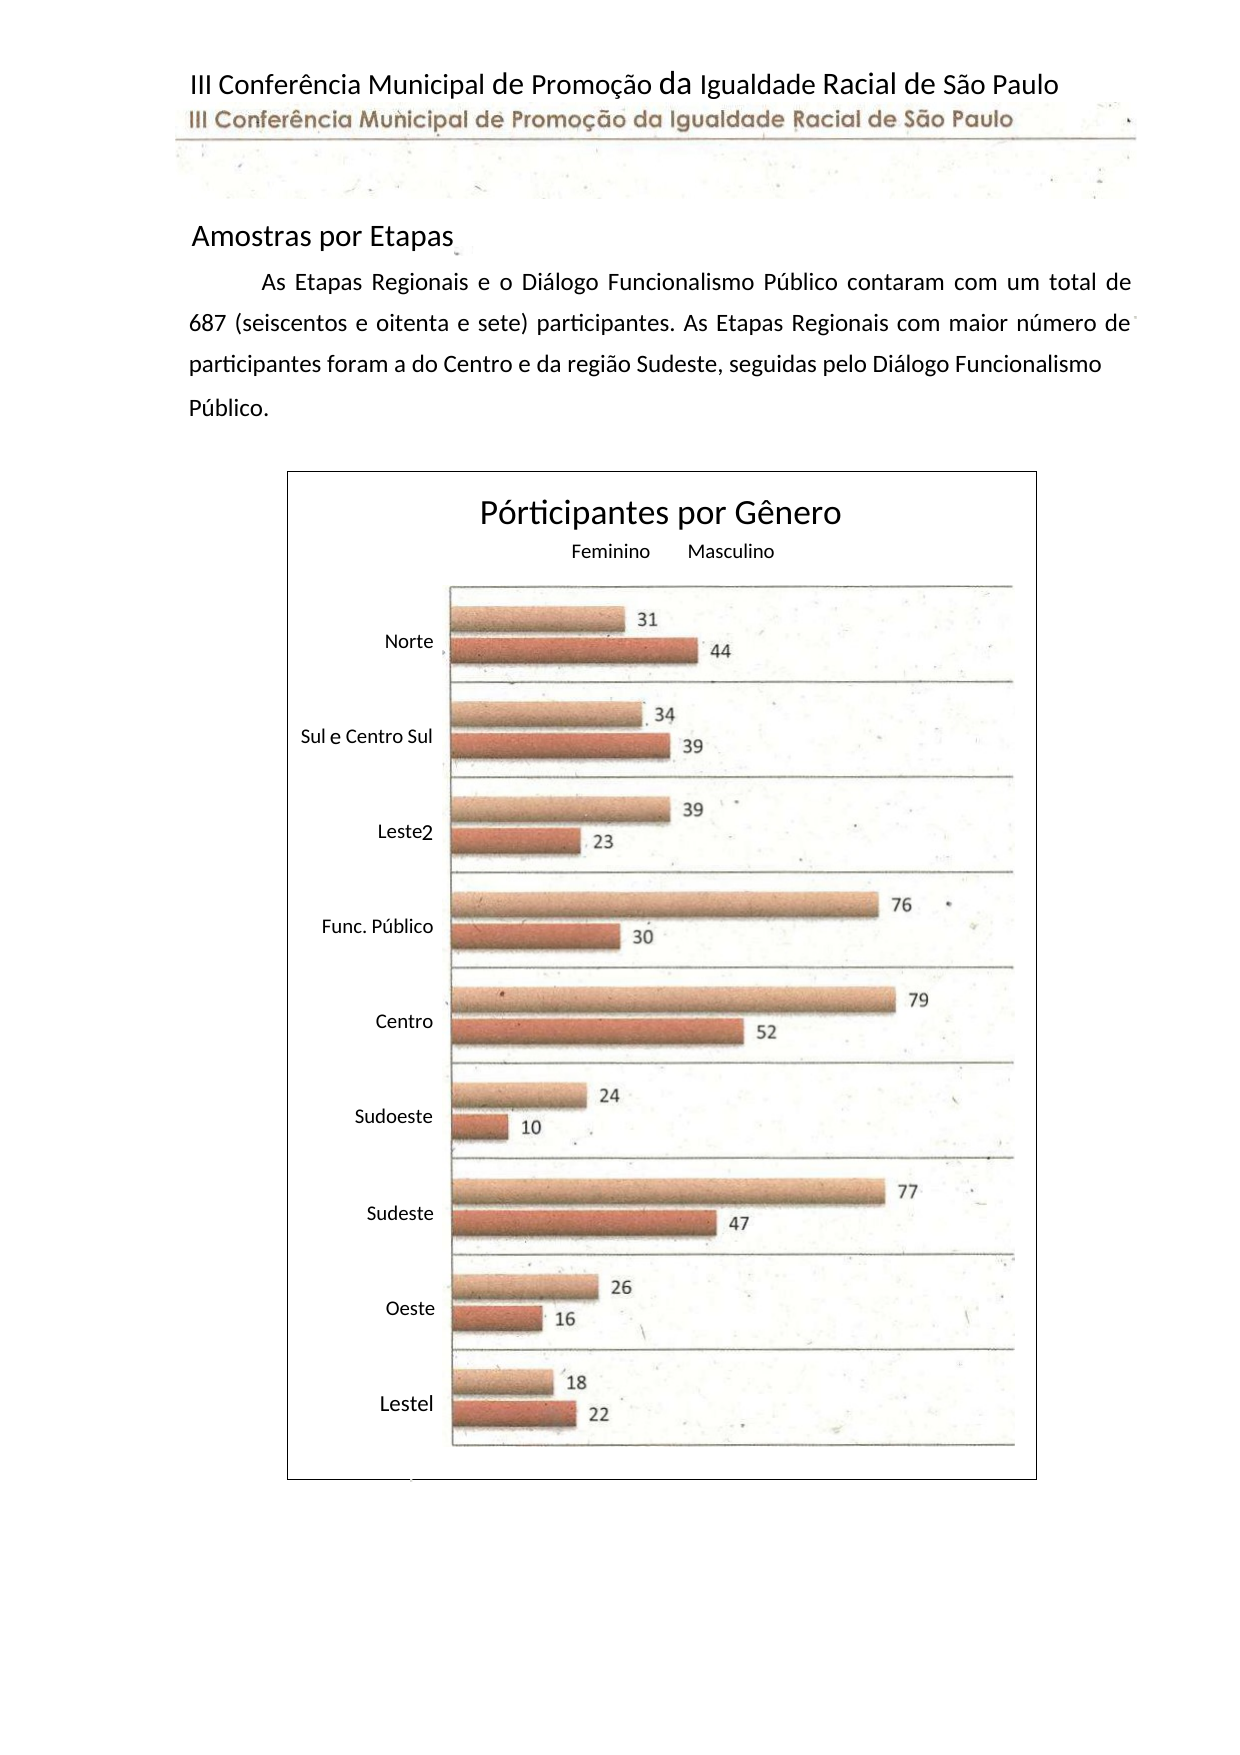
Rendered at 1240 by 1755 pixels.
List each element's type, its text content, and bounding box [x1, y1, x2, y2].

table_header Pórticipantes por Gênero [288, 472, 1036, 1479]
subtitle Amostras por Etapas [191, 216, 1133, 256]
text Público. [188, 392, 1133, 422]
text As Etapas Regionais e o Diálogo Funcionalismo Público contaram com um total de 687 (seiscentos e oitenta e sete) participantes. As Etapas Regionais com maior número de participantes foram a do Centro e da região Sudeste, seguidas pelo Diálogo Funcionalismo [188, 266, 1133, 379]
